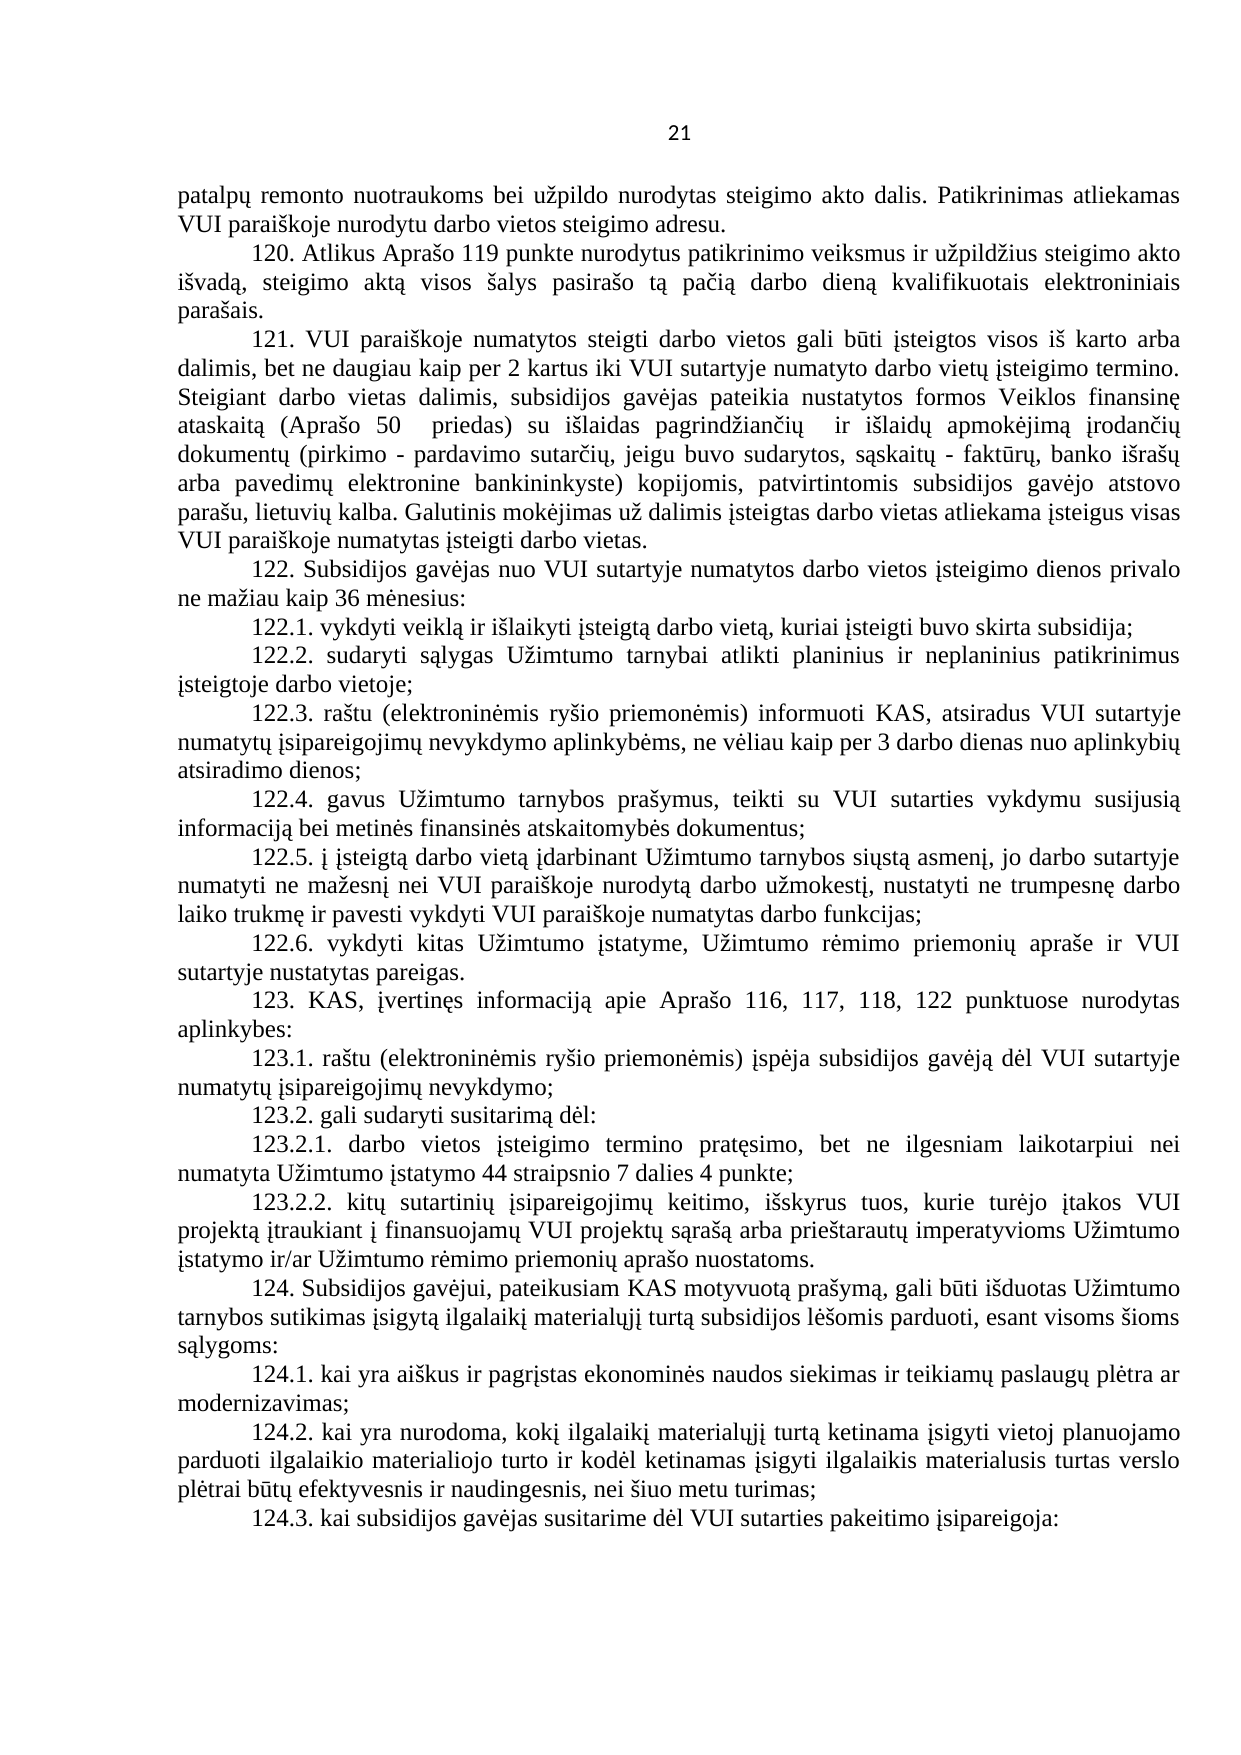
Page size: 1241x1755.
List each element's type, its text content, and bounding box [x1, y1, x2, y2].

text 124. Subsidijos gavėjui, pateikusiam KAS motyvuotą prašymą, gali būti išduotas Užimtumo tarnybos sutikimas įsigytą ilgalaikį materialųjį turtą subsidijos lėšomis parduoti, esant visoms šioms sąlygoms: [177, 1273, 1181, 1359]
text 122.4. gavus Užimtumo tarnybos prašymus, teikti su VUI sutarties vykdymu susijusią informaciją bei metinės finansinės atskaitomybės dokumentus; [177, 784, 1181, 842]
text 124.2. kai yra nurodoma, kokį ilgalaikį materialųjį turtą ketinama įsigyti vietoj planuojamo parduoti ilgalaikio materialiojo turto ir kodėl ketinamas įsigyti ilgalaikis materialusis turtas verslo plėtrai būtų efektyvesnis ir naudingesnis, nei šiuo metu turimas; [177, 1417, 1181, 1503]
text 122.1. vykdyti veiklą ir išlaikyti įsteigtą darbo vietą, kuriai įsteigti buvo skirta subsidija; [177, 612, 1181, 641]
text 123. KAS, įvertinęs informaciją apie Aprašo 116, 117, 118, 122 punktuose nurodytas aplinkybes: [177, 986, 1181, 1043]
text 123.2. gali sudaryti susitarimą dėl: [177, 1101, 1181, 1129]
text 122. Subsidijos gavėjas nuo VUI sutartyje numatytos darbo vietos įsteigimo dienos privalo ne mažiau kaip 36 mėnesius: [177, 554, 1181, 612]
text 123.2.2. kitų sutartinių įsipareigojimų keitimo, išskyrus tuos, kurie turėjo įtakos VUI projektą įtraukiant į finansuojamų VUI projektų sąrašą arba prieštarautų imperatyvioms Užimtumo įstatymo ir/ar Užimtumo rėmimo priemonių aprašo nuostatoms. [177, 1187, 1181, 1273]
text patalpų remonto nuotraukoms bei užpildo nurodytas steigimo akto dalis. Patikrinimas atliekamas VUI paraiškoje nurodytu darbo vietos steigimo adresu. [177, 181, 1181, 238]
text 121. VUI paraiškoje numatytos steigti darbo vietos gali būti įsteigtos visos iš karto arba dalimis, bet ne daugiau kaip per 2 kartus iki VUI sutartyje numatyto darbo vietų įsteigimo termino. Steigiant darbo vietas dalimis, subsidijos gavėjas pateikia nustatytos formos Veiklos finansinę ataskaitą (Aprašo 50 priedas) su išlaidas pagrindžiančių ir išlaidų apmokėjimą įrodančių dokumentų (pirkimo - pardavimo sutarčių, jeigu buvo sudarytos, sąskaitų - faktūrų, banko išrašų arba pavedimų elektronine bankininkyste) kopijomis, patvirtintomis subsidijos gavėjo atstovo parašu, lietuvių kalba. Galutinis mokėjimas už dalimis įsteigtas darbo vietas atliekama įsteigus visas VUI paraiškoje numatytas įsteigti darbo vietas. [177, 324, 1181, 554]
text 122.5. į įsteigtą darbo vietą įdarbinant Užimtumo tarnybos siųstą asmenį, jo darbo sutartyje numatyti ne mažesnį nei VUI paraiškoje nurodytą darbo užmokestį, nustatyti ne trumpesnę darbo laiko trukmę ir pavesti vykdyti VUI paraiškoje numatytas darbo funkcijas; [177, 842, 1181, 928]
text 123.2.1. darbo vietos įsteigimo termino pratęsimo, bet ne ilgesniam laikotarpiui nei numatyta Užimtumo įstatymo 44 straipsnio 7 dalies 4 punkte; [177, 1129, 1181, 1187]
text 122.2. sudaryti sąlygas Užimtumo tarnybai atlikti planinius ir neplaninius patikrinimus įsteigtoje darbo vietoje; [177, 641, 1181, 698]
text 122.6. vykdyti kitas Užimtumo įstatyme, Užimtumo rėmimo priemonių apraše ir VUI sutartyje nustatytas pareigas. [177, 928, 1181, 986]
text 120. Atlikus Aprašo 119 punkte nurodytus patikrinimo veiksmus ir užpildžius steigimo akto išvadą, steigimo aktą visos šalys pasirašo tą pačią darbo dieną kvalifikuotais elektroniniais parašais. [177, 238, 1181, 324]
text 123.1. raštu (elektroninėmis ryšio priemonėmis) įspėja subsidijos gavėją dėl VUI sutartyje numatytų įsipareigojimų nevykdymo; [177, 1043, 1181, 1101]
text 122.3. raštu (elektroninėmis ryšio priemonėmis) informuoti KAS, atsiradus VUI sutartyje numatytų įsipareigojimų nevykdymo aplinkybėms, ne vėliau kaip per 3 darbo dienas nuo aplinkybių atsiradimo dienos; [177, 698, 1181, 784]
text 124.3. kai subsidijos gavėjas susitarime dėl VUI sutarties pakeitimo įsipareigoja: [177, 1503, 1181, 1532]
text 124.1. kai yra aiškus ir pagrįstas ekonominės naudos siekimas ir teikiamų paslaugų plėtra ar modernizavimas; [177, 1359, 1181, 1417]
